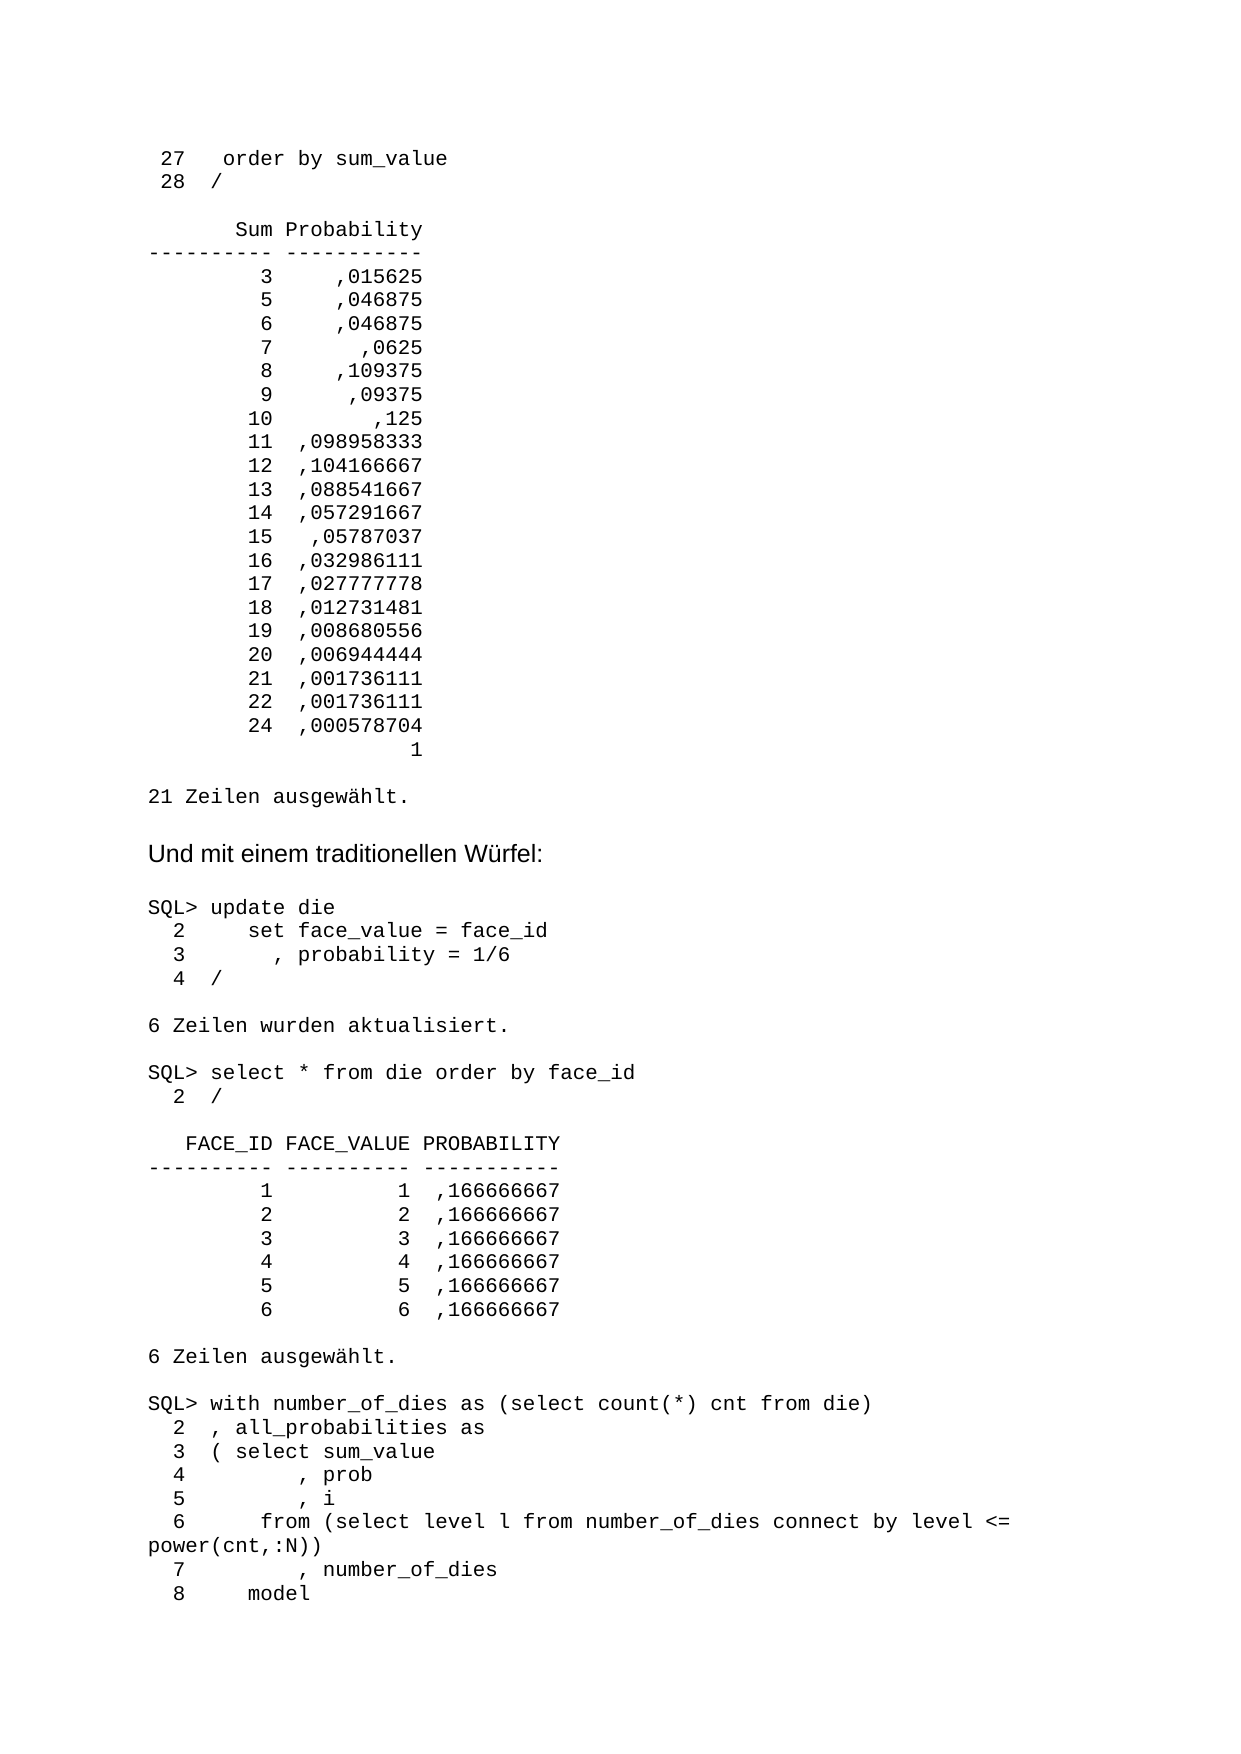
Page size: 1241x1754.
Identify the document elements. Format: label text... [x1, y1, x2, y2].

text 5 ,046875 [148, 289, 1093, 313]
text FACE_ID FACE_VALUE PROBABILITY [148, 1133, 1093, 1157]
text 7 , number_of_dies [148, 1559, 1093, 1582]
text 3 , probability = 1/6 [148, 944, 1093, 968]
text 4 , prob [148, 1464, 1093, 1488]
text 5 , i [148, 1488, 1093, 1512]
text 21 ,001736111 [148, 668, 1093, 691]
text 19 ,008680556 [148, 621, 1093, 644]
text 6 ,046875 [148, 313, 1093, 337]
text 6 Zeilen wurden aktualisiert. [148, 1015, 1093, 1039]
text 18 ,012731481 [148, 597, 1093, 621]
text 3 ,015625 [148, 266, 1093, 289]
text 15 ,05787037 [148, 526, 1093, 549]
text 21 Zeilen ausgewählt. [148, 786, 1093, 810]
text 4 / [148, 968, 1093, 991]
text Und mit einem traditionellen Würfel: [148, 839, 1093, 868]
text 6 from (select level l from number_of_dies connect by level <= power(cnt,:N)) [148, 1512, 1093, 1559]
text 6 Zeilen ausgewählt. [148, 1346, 1093, 1370]
text 13 ,088541667 [148, 479, 1093, 502]
text 1 1 ,166666667 [148, 1181, 1093, 1204]
text 8 ,109375 [148, 360, 1093, 384]
text 1 [148, 739, 1093, 762]
text 2 set face_value = face_id [148, 920, 1093, 944]
text 24 ,000578704 [148, 715, 1093, 739]
text 20 ,006944444 [148, 644, 1093, 668]
text SQL> update die [148, 897, 1093, 920]
text 27 order by sum_value [148, 148, 1093, 171]
text 11 ,098958333 [148, 431, 1093, 455]
text 4 4 ,166666667 [148, 1251, 1093, 1275]
text 12 ,104166667 [148, 455, 1093, 479]
text ---------- ----------- [148, 242, 1093, 266]
text ---------- ---------- ----------- [148, 1157, 1093, 1181]
text 14 ,057291667 [148, 502, 1093, 526]
text 10 ,125 [148, 408, 1093, 431]
text 3 ( select sum_value [148, 1441, 1093, 1464]
text 5 5 ,166666667 [148, 1275, 1093, 1299]
text 22 ,001736111 [148, 691, 1093, 715]
text 2 2 ,166666667 [148, 1204, 1093, 1228]
text 16 ,032986111 [148, 549, 1093, 573]
text 28 / [148, 171, 1093, 195]
text SQL> with number_of_dies as (select count(*) cnt from die) [148, 1393, 1093, 1417]
text 2 , all_probabilities as [148, 1417, 1093, 1441]
text 8 model [148, 1582, 1093, 1606]
text 2 / [148, 1086, 1093, 1109]
text SQL> select * from die order by face_id [148, 1062, 1093, 1086]
text Sum Probability [148, 218, 1093, 242]
text 3 3 ,166666667 [148, 1228, 1093, 1251]
text 17 ,027777778 [148, 573, 1093, 597]
text 6 6 ,166666667 [148, 1299, 1093, 1322]
text 9 ,09375 [148, 384, 1093, 408]
text 7 ,0625 [148, 337, 1093, 360]
